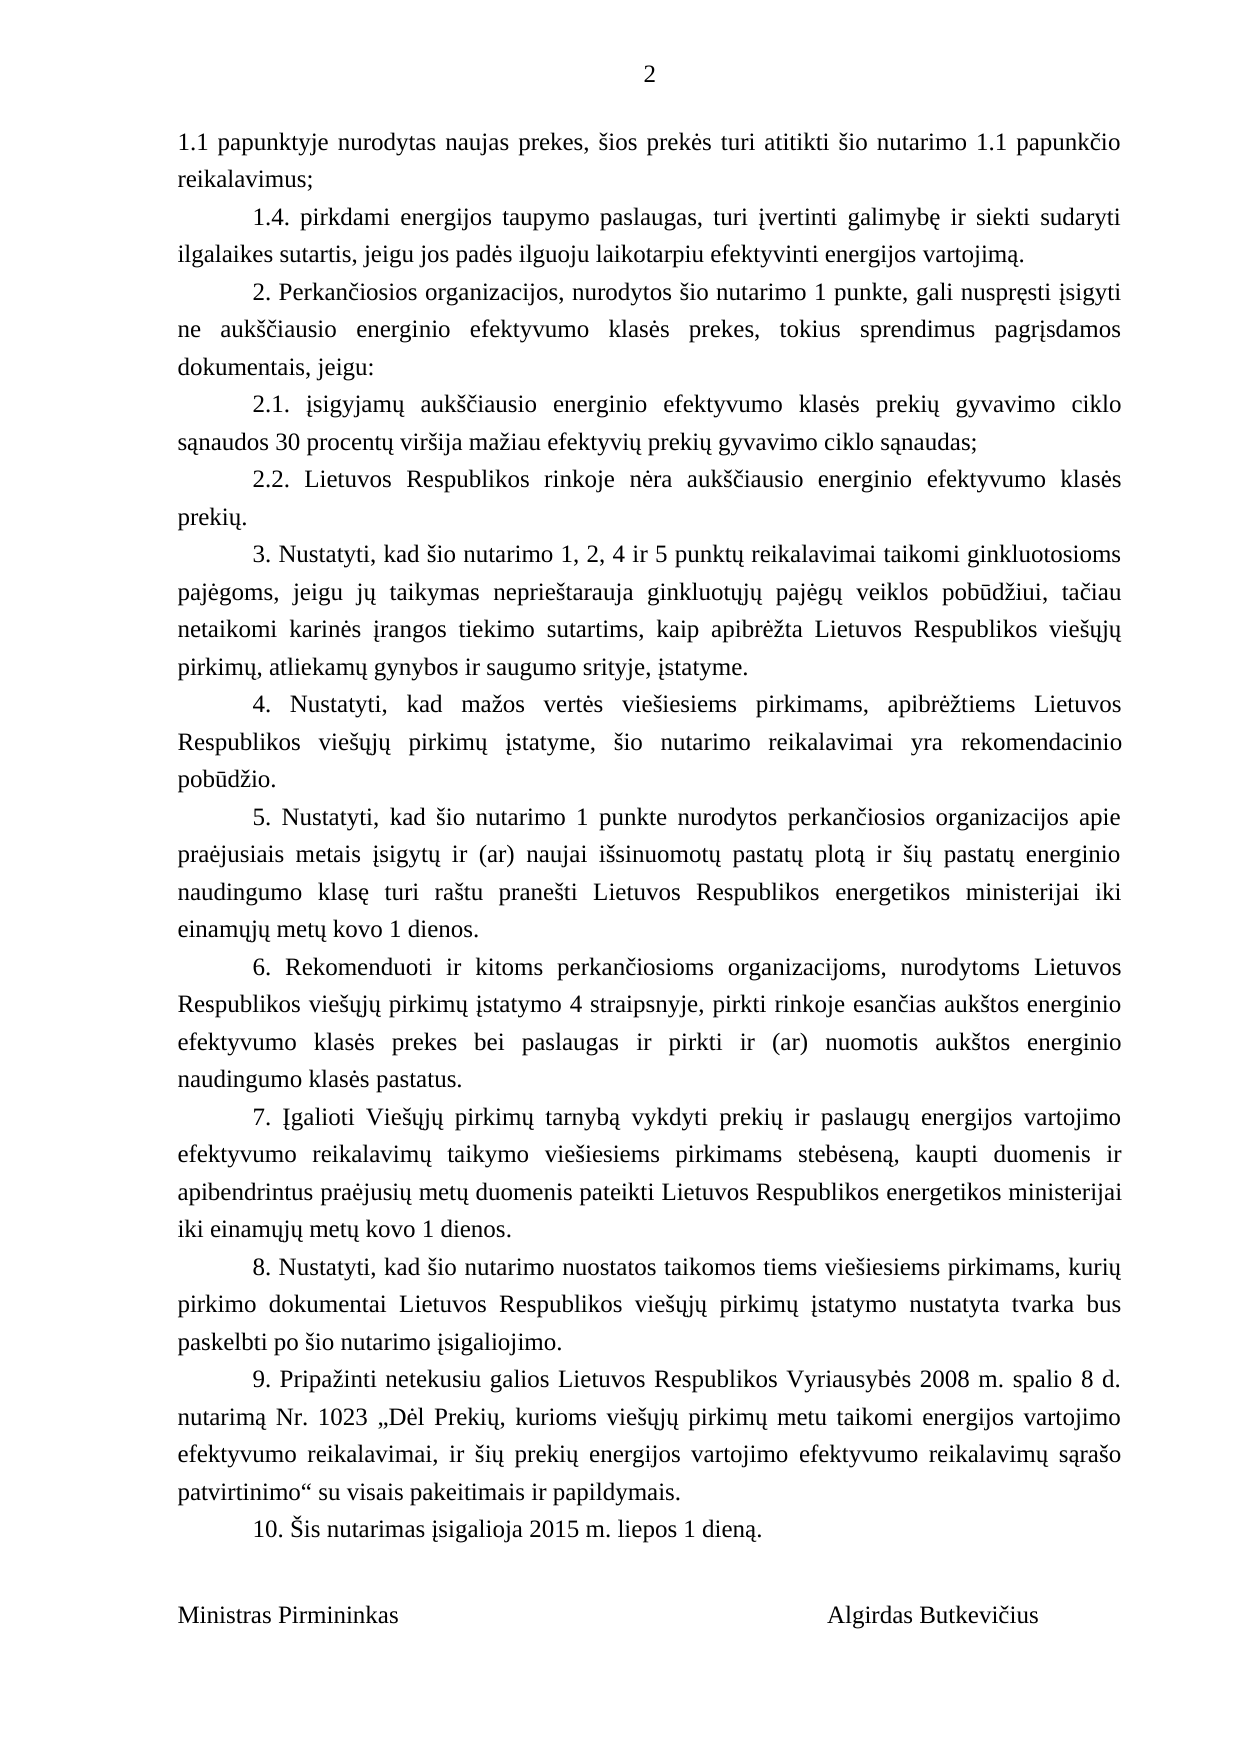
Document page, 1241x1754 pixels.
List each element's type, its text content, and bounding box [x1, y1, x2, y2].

text 2.2. Lietuvos Respublikos rinkoje nėra aukščiausio energinio efektyvumo klasės prekių. [177, 456, 1122, 531]
text 7. Įgalioti Viešųjų pirkimų tarnybą vykdyti prekių ir paslaugų energijos vartojimo efektyvumo reikalavimų taikymo viešiesiems pirkimams stebėseną, kaupti duomenis ir apibendrintus praėjusių metų duomenis pateikti Lietuvos Respublikos energetikos ministerijai iki einamųjų metų kovo 1 dienos. [177, 1093, 1122, 1243]
text 2. Perkančiosios organizacijos, nurodytos šio nutarimo 1 punkte, gali nuspręsti įsigyti ne aukščiausio energinio efektyvumo klasės prekes, tokius sprendimus pagrįsdamos dokumentais, jeigu: [177, 268, 1122, 381]
text 3. Nustatyti, kad šio nutarimo 1, 2, 4 ir 5 punktų reikalavimai taikomi ginkluotosioms pajėgoms, jeigu jų taikymas neprieštarauja ginkluotųjų pajėgų veiklos pobūdžiui, tačiau netaikomi karinės įrangos tiekimo sutartims, kaip apibrėžta Lietuvos Respublikos viešųjų pirkimų, atliekamų gynybos ir saugumo srityje, įstatyme. [177, 531, 1122, 681]
text 4. Nustatyti, kad mažos vertės viešiesiems pirkimams, apibrėžtiems Lietuvos Respublikos viešųjų pirkimų įstatyme, šio nutarimo reikalavimai yra rekomendacinio pobūdžio. [177, 681, 1122, 793]
text 8. Nustatyti, kad šio nutarimo nuostatos taikomos tiems viešiesiems pirkimams, kurių pirkimo dokumentai Lietuvos Respublikos viešųjų pirkimų įstatymo nustatyta tvarka bus paskelbti po šio nutarimo įsigaliojimo. [177, 1243, 1122, 1356]
text 10. Šis nutarimas įsigalioja 2015 m. liepos 1 dieną. [177, 1506, 1122, 1543]
text 6. Rekomenduoti ir kitoms perkančiosioms organizacijoms, nurodytoms Lietuvos Respublikos viešųjų pirkimų įstatymo 4 straipsnyje, pirkti rinkoje esančias aukštos energinio efektyvumo klasės prekes bei paslaugas ir pirkti ir (ar) nuomotis aukštos energinio naudingumo klasės pastatus. [177, 943, 1122, 1093]
text 2.1. įsigyjamų aukščiausio energinio efektyvumo klasės prekių gyvavimo ciklo sąnaudos 30 procentų viršija mažiau efektyvių prekių gyvavimo ciklo sąnaudas; [177, 381, 1122, 456]
text 9. Pripažinti netekusiu galios Lietuvos Respublikos Vyriausybės 2008 m. spalio 8 d. nutarimą Nr. 1023 „Dėl Prekių, kurioms viešųjų pirkimų metu taikomi energijos vartojimo efektyvumo reikalavimai, ir šių prekių energijos vartojimo efektyvumo reikalavimų sąrašo patvirtinimo“ su visais pakeitimais ir papildymais. [177, 1356, 1122, 1506]
text Ministras Pirmininkas Algirdas Butkevičius [177, 1601, 1122, 1629]
text 1.4. pirkdami energijos taupymo paslaugas, turi įvertinti galimybę ir siekti sudaryti ilgalaikes sutartis, jeigu jos padės ilguoju laikotarpiu efektyvinti energijos vartojimą. [177, 193, 1122, 268]
text 5. Nustatyti, kad šio nutarimo 1 punkte nurodytos perkančiosios organizacijos apie praėjusiais metais įsigytų ir (ar) naujai išsinuomotų pastatų plotą ir šių pastatų energinio naudingumo klasę turi raštu pranešti Lietuvos Respublikos energetikos ministerijai iki einamųjų metų kovo 1 dienos. [177, 793, 1122, 943]
text 1.1 papunktyje nurodytas naujas prekes, šios prekės turi atitikti šio nutarimo 1.1 papunkčio reikalavimus; [177, 118, 1122, 193]
